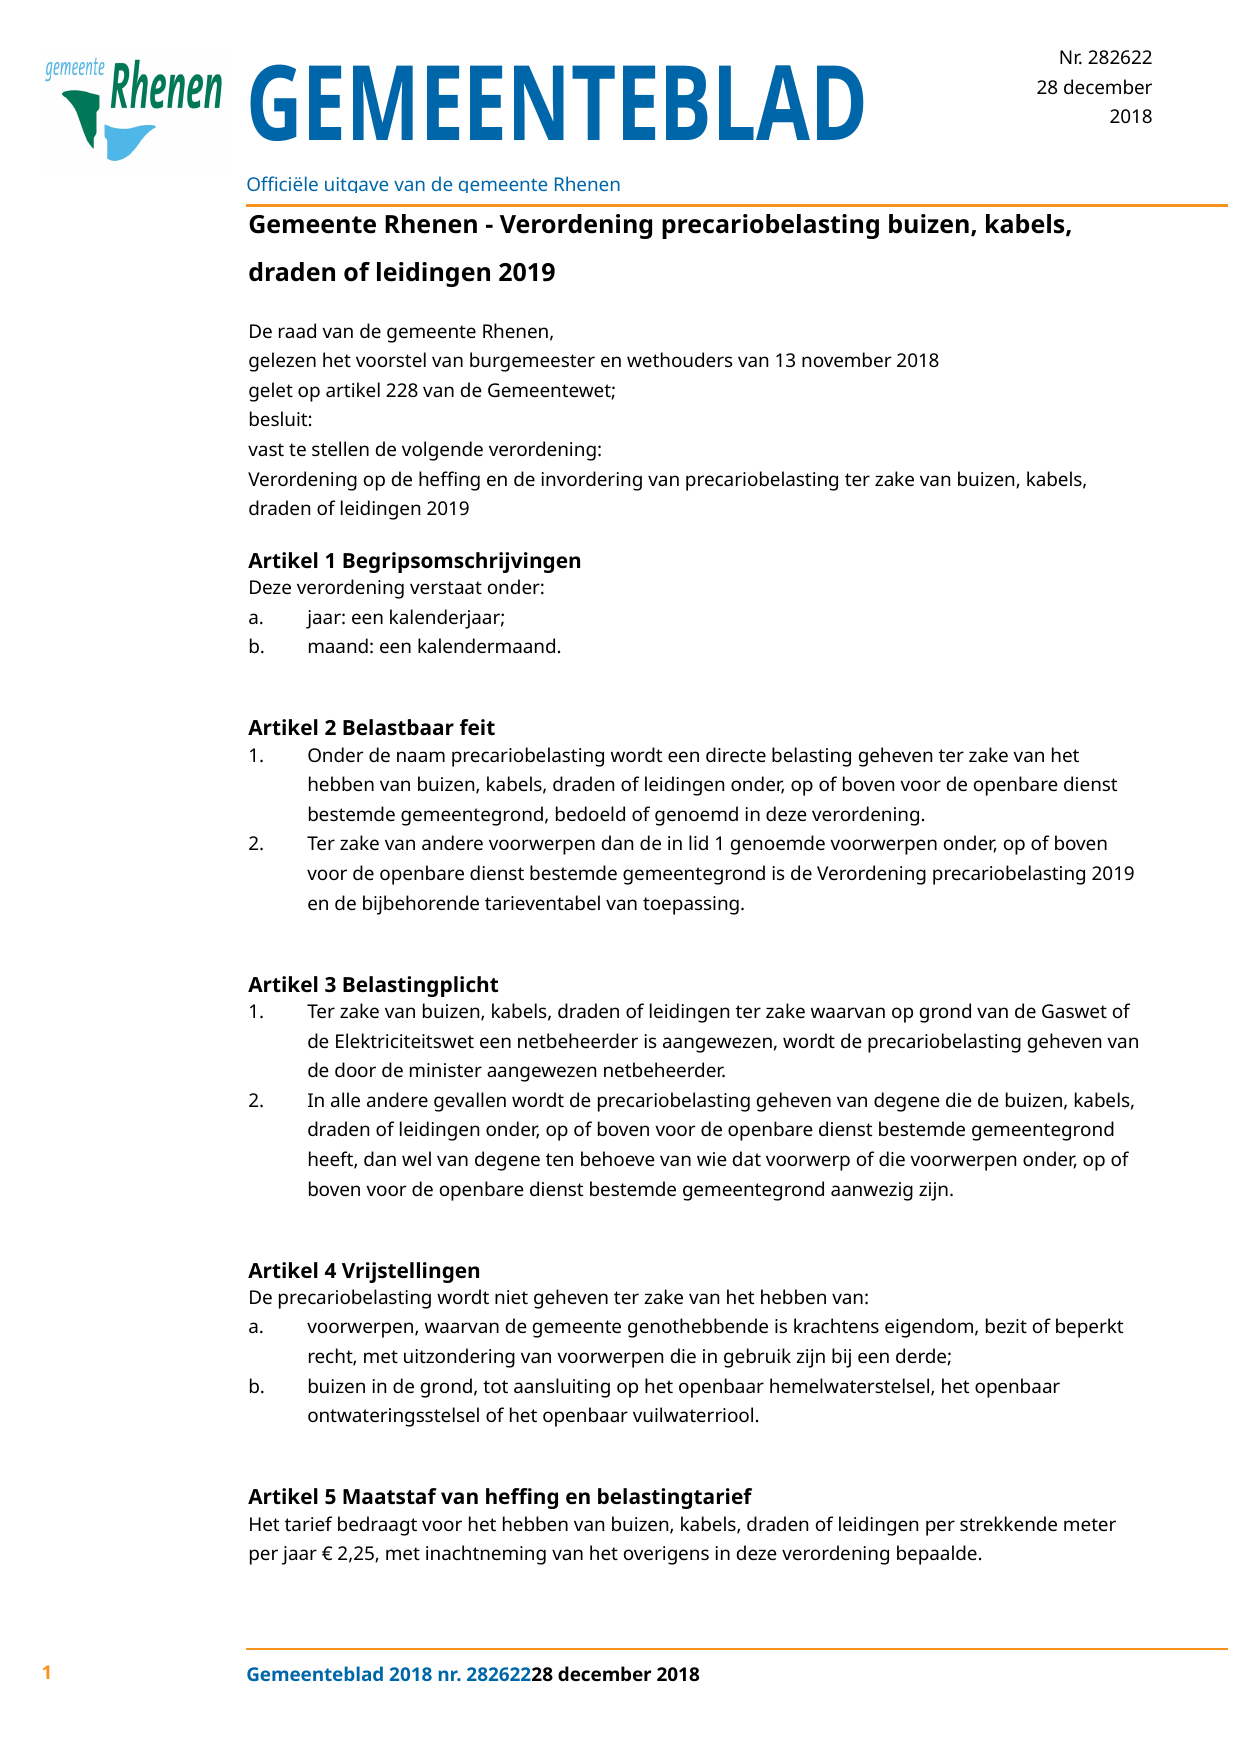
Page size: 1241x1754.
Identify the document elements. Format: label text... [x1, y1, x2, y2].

picture [41, 47, 231, 172]
text Artikel 1 Begripsomschrijvingen [248, 546, 1152, 574]
text Verordening op de heffing en de invordering van precariobelasting ter zake van buizen, kabels, draden of leidingen 2019 [248, 466, 1152, 521]
list buizen in de grond, tot aansluiting op het openbaar hemelwaterstelsel, het openbaar ontwateringsstelsel of het openbaar vuilwaterriool. [248, 1373, 1152, 1428]
list Ter zake van andere voorwerpen dan de in lid 1 genoemde voorwerpen onder, op of boven voor de openbare dienst bestemde gemeentegrond is de Verordening precariobelasting 2019 en de bijbehorende tarieventabel van toepassing. [248, 831, 1152, 916]
text Artikel 5 Maatstaf van heffing en belastingtarief [248, 1482, 1152, 1511]
text vast te stellen de volgende verordening: [248, 436, 1152, 462]
text Artikel 2 Belastbaar feit [248, 713, 1152, 742]
list Onder de naam precariobelasting wordt een directe belasting geheven ter zake van het hebben van buizen, kabels, draden of leidingen onder, op of boven voor de openbare dienst bestemde gemeentegrond, bedoeld of genoemd in deze verordening. [248, 742, 1152, 827]
text Gemeente Rhenen - Verordening precariobelasting buizen, kabels, draden of leidingen 2019 [248, 207, 1152, 288]
text De raad van de gemeente Rhenen, [248, 318, 1152, 344]
list jaar: een kalenderjaar; [248, 604, 1152, 629]
text gelezen het voorstel van burgemeester en wethouders van 13 november 2018 [248, 347, 1152, 373]
text Het tarief bedraagt voor het hebben van buizen, kabels, draden of leidingen per strekkende meter per jaar € 2,25, met inachtneming van het overigens in deze verordening bepaalde. [248, 1511, 1152, 1566]
list voorwerpen, waarvan de gemeente genothebbende is krachtens eigendom, bezit of beperkt recht, met uitzondering van voorwerpen die in gebruik zijn bij een derde; [248, 1314, 1152, 1369]
text besluit: [248, 407, 1152, 432]
text Artikel 3 Belastingplicht [248, 970, 1152, 998]
text De precariobelasting wordt niet geheven ter zake van het hebben van: [248, 1284, 1152, 1310]
text Deze verordening verstaat onder: [248, 574, 1152, 600]
text Artikel 4 Vrijstellingen [248, 1256, 1152, 1284]
list maand: een kalendermaand. [248, 633, 1152, 659]
list In alle andere gevallen wordt de precariobelasting geheven van degene die de buizen, kabels, draden of leidingen onder, op of boven voor de openbare dienst bestemde gemeentegrond heeft, dan wel van degene ten behoeve van wie dat voorwerp of die voorwerpen onder, op of boven voor de openbare dienst bestemde gemeentegrond aanwezig zijn. [248, 1087, 1152, 1201]
list Ter zake van buizen, kabels, draden of leidingen ter zake waarvan op grond van de Gaswet of de Elektriciteitswet een netbeheerder is aangewezen, wordt de precariobelasting geheven van de door de minister aangewezen netbeheerder. [248, 998, 1152, 1083]
text gelet op artikel 228 van de Gemeentewet; [248, 377, 1152, 403]
